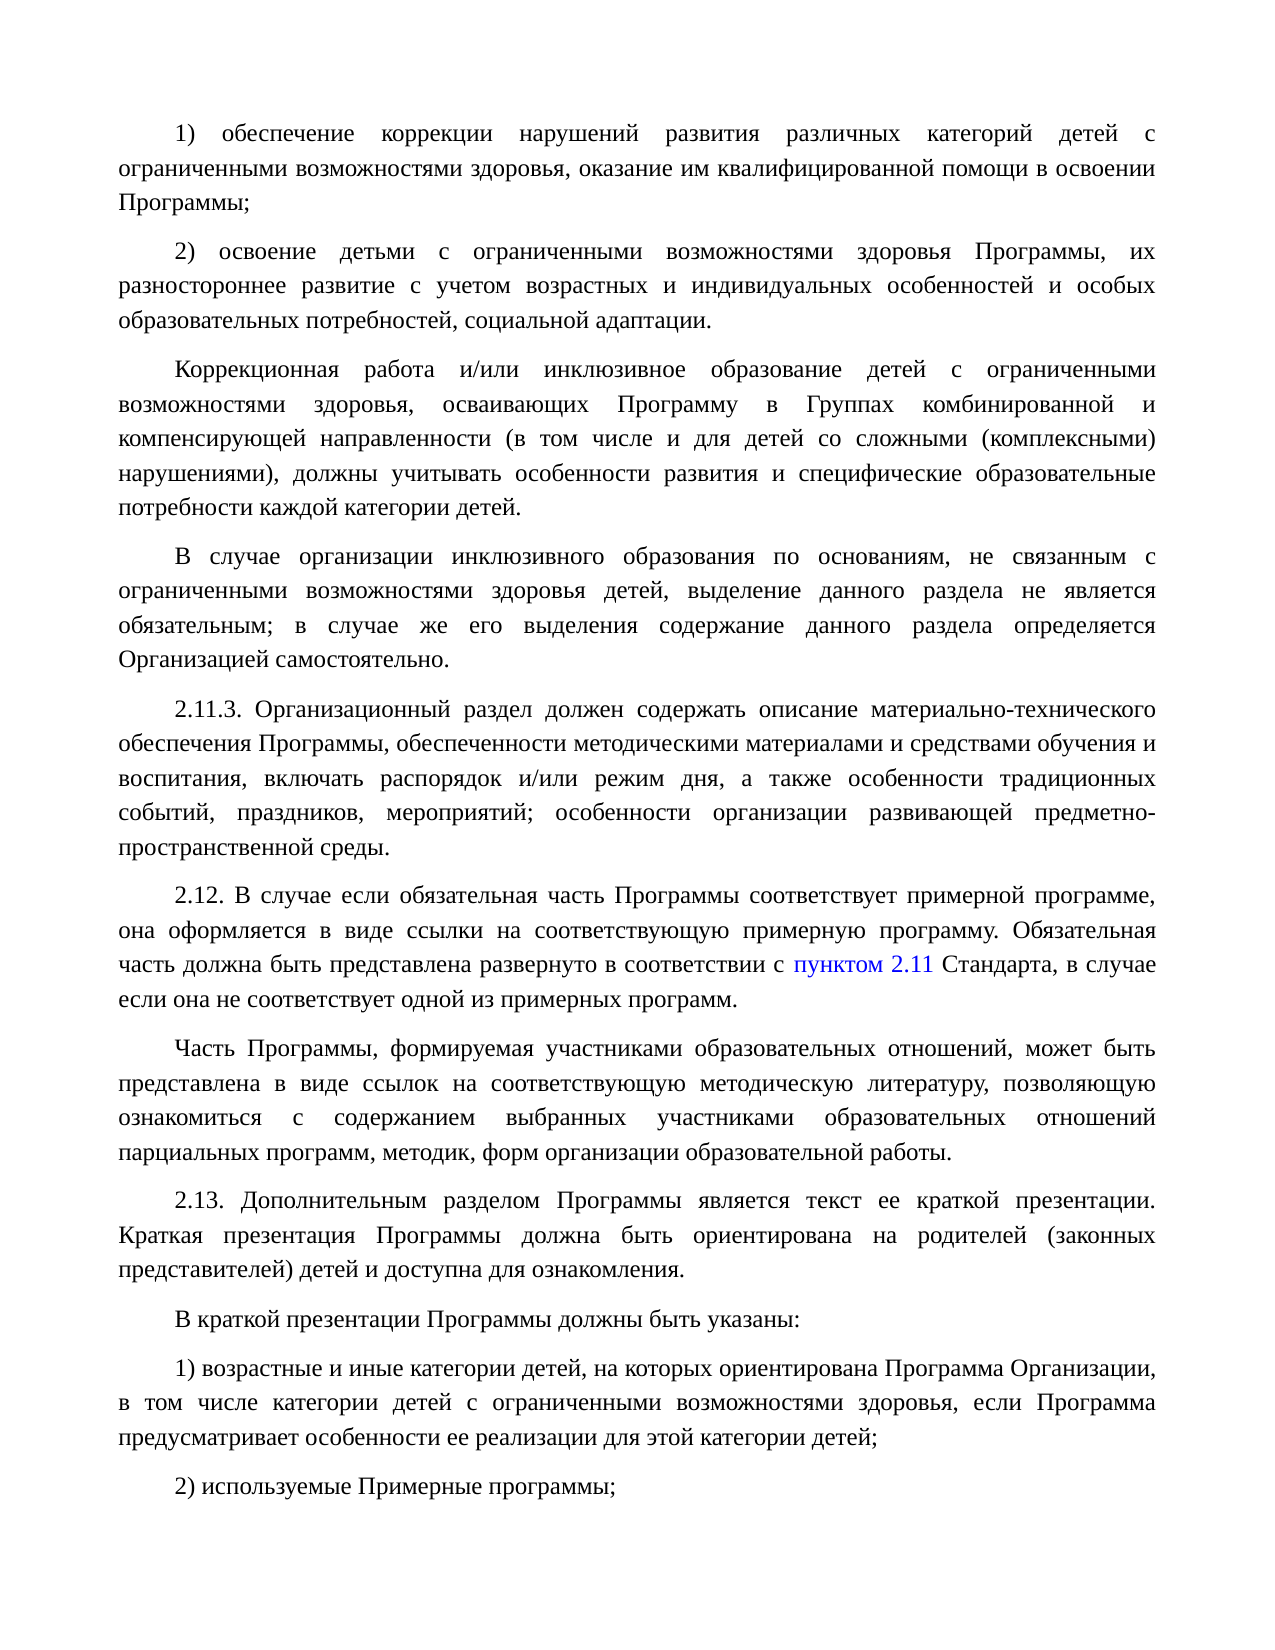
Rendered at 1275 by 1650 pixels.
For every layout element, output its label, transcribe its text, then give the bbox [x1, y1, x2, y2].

text 1) обеспечение коррекции нарушений развития различных категорий детей с ограниченными возможностями здоровья, оказание им квалифицированной помощи в освоении Программы; [118, 118, 1157, 216]
text В случае организации инклюзивного образования по основаниям, не связанным с ограниченными возможностями здоровья детей, выделение данного раздела не является обязательным; в случае же его выделения содержание данного раздела определяется Организацией самостоятельно. [118, 541, 1157, 673]
text 1) возрастные и иные категории детей, на которых ориентирована Программа Организации, в том числе категории детей с ограниченными возможностями здоровья, если Программа предусматривает особенности ее реализации для этой категории детей; [118, 1353, 1157, 1450]
text 2.13. Дополнительным разделом Программы является текст ее краткой презентации. Краткая презентация Программы должна быть ориентирована на родителей (законных представителей) детей и доступна для ознакомления. [118, 1186, 1157, 1283]
text В краткой презентации Программы должны быть указаны: [118, 1304, 1157, 1332]
text 2.11.3. Организационный раздел должен содержать описание материально-технического обеспечения Программы, обеспеченности методическими материалами и средствами обучения и воспитания, включать распорядок и/или режим дня, а также особенности традиционных событий, праздников, мероприятий; особенности организации развивающей предметно-пространственной среды. [118, 694, 1157, 860]
text 2) освоение детьми с ограниченными возможностями здоровья Программы, их разностороннее развитие с учетом возрастных и индивидуальных особенностей и особых образовательных потребностей, социальной адаптации. [118, 236, 1157, 334]
text Коррекционная работа и/или инклюзивное образование детей с ограниченными возможностями здоровья, осваивающих Программу в Группах комбинированной и компенсирующей направленности (в том числе и для детей со сложными (комплексными) нарушениями), должны учитывать особенности развития и специфические образовательные потребности каждой категории детей. [118, 354, 1157, 521]
text 2) используемые Примерные программы; [118, 1471, 1157, 1499]
text Часть Программы, формируемая участниками образовательных отношений, может быть представлена в виде ссылок на соответствующую методическую литературу, позволяющую ознакомиться с содержанием выбранных участниками образовательных отношений парциальных программ, методик, форм организации образовательной работы. [118, 1033, 1157, 1165]
text 2.12. В случае если обязательная часть Программы соответствует примерной программе, она оформляется в виде ссылки на соответствующую примерную программу. Обязательная часть должна быть представлена развернуто в соответствии с пунктом 2.11 Стандарта, в случае если она не соответствует одной из примерных программ. [118, 881, 1157, 1013]
